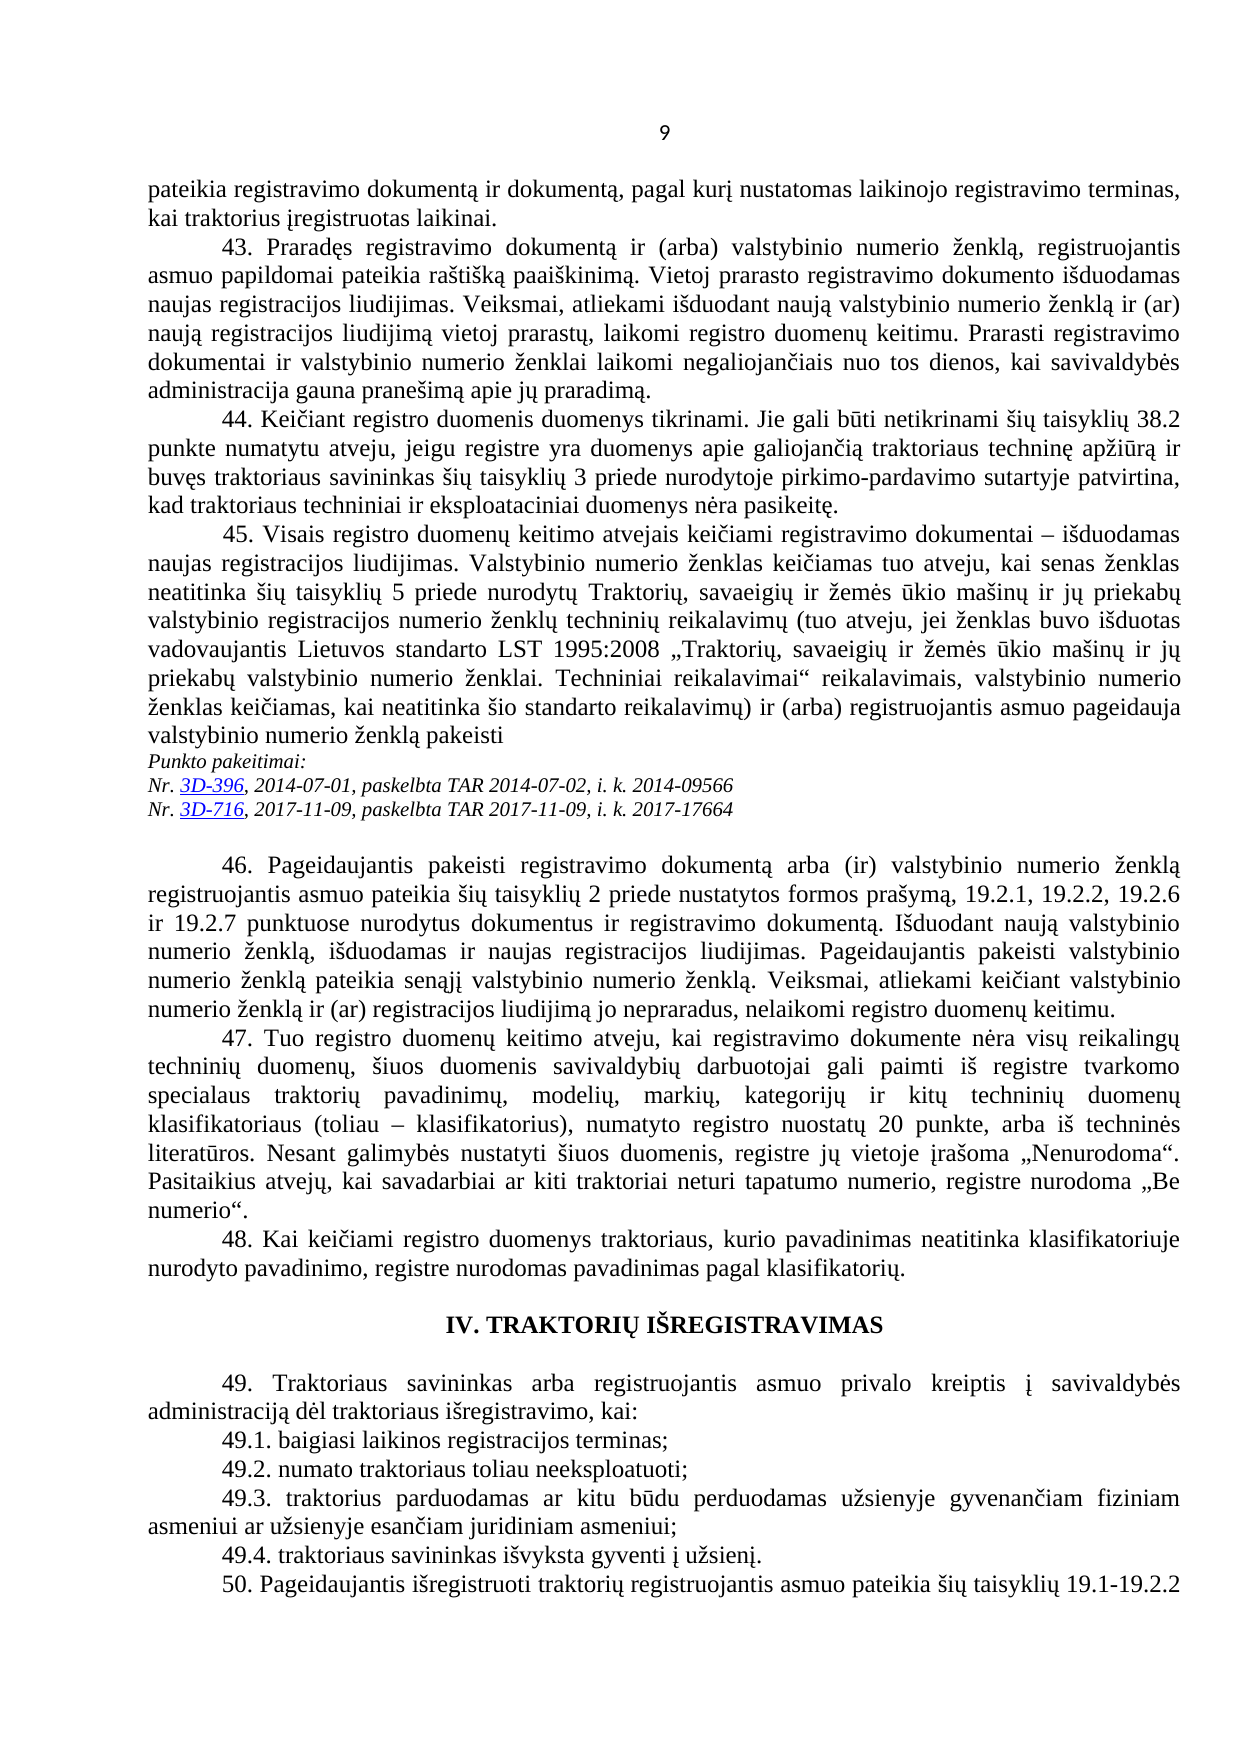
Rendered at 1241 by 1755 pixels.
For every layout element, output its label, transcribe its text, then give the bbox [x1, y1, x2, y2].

text 48. Kai keičiami registro duomenys traktoriaus, kurio pavadinimas neatitinka klasifikatoriuje nurodyto pavadinimo, registre nurodomas pavadinimas pagal klasifikatorių. [148, 1224, 1181, 1281]
text 49.3. traktorius parduodamas ar kitu būdu perduodamas užsienyje gyvenančiam fiziniam asmeniui ar užsienyje esančiam juridiniam asmeniui; [148, 1483, 1181, 1540]
text 49.1. baigiasi laikinos registracijos terminas; [148, 1425, 1181, 1454]
text 49. Traktoriaus savininkas arba registruojantis asmuo privalo kreiptis į savivaldybės administraciją dėl traktoriaus išregistravimo, kai: [148, 1368, 1181, 1425]
text 44. Keičiant registro duomenis duomenys tikrinami. Jie gali būti netikrinami šių taisyklių 38.2 punkte numatytu atveju, jeigu registre yra duomenys apie galiojančią traktoriaus techninę apžiūrą ir buvęs traktoriaus savininkas šių taisyklių 3 priede nurodytoje pirkimo-pardavimo sutartyje patvirtina, kad traktoriaus techniniai ir eksploataciniai duomenys nėra pasikeitę. [148, 404, 1181, 519]
text 47. Tuo registro duomenų keitimo atveju, kai registravimo dokumente nėra visų reikalingų techninių duomenų, šiuos duomenis savivaldybių darbuotojai gali paimti iš registre tvarkomo specialaus traktorių pavadinimų, modelių, markių, kategorijų ir kitų techninių duomenų klasifikatoriaus (toliau – klasifikatorius), numatyto registro nuostatų 20 punkte, arba iš techninės literatūros. Nesant galimybės nustatyti šiuos duomenis, registre jų vietoje įrašoma „Nenurodoma“. Pasitaikius atvejų, kai savadarbiai ar kiti traktoriai neturi tapatumo numerio, registre nurodoma „Be numerio“. [148, 1023, 1181, 1224]
text 49.4. traktoriaus savininkas išvyksta gyventi į užsienį. [148, 1540, 1181, 1569]
text 49.2. numato traktoriaus toliau neeksploatuoti; [148, 1454, 1181, 1483]
text pateikia registravimo dokumentą ir dokumentą, pagal kurį nustatomas laikinojo registravimo terminas, kai traktorius įregistruotas laikinai. [148, 174, 1181, 232]
text 45. Visais registro duomenų keitimo atvejais keičiami registravimo dokumentai – išduodamas naujas registracijos liudijimas. Valstybinio numerio ženklas keičiamas tuo atveju, kai senas ženklas neatitinka šių taisyklių 5 priede nurodytų Traktorių, savaeigių ir žemės ūkio mašinų ir jų priekabų valstybinio registracijos numerio ženklų techninių reikalavimų (tuo atveju, jei ženklas buvo išduotas vadovaujantis Lietuvos standarto LST 1995:2008 „Traktorių, savaeigių ir žemės ūkio mašinų ir jų priekabų valstybinio numerio ženklai. Techniniai reikalavimai“ reikalavimais, valstybinio numerio ženklas keičiamas, kai neatitinka šio standarto reikalavimų) ir (arba) registruojantis asmuo pageidauja valstybinio numerio ženklą pakeisti [148, 519, 1181, 749]
text Nr. 3D-396, 2014-07-01, paskelbta TAR 2014-07-02, i. k. 2014-09566 [148, 773, 1181, 797]
text Punkto pakeitimai: [148, 749, 1181, 773]
text 46. Pageidaujantis pakeisti registravimo dokumentą arba (ir) valstybinio numerio ženklą registruojantis asmuo pateikia šių taisyklių 2 priede nustatytos formos prašymą, 19.2.1, 19.2.2, 19.2.6 ir 19.2.7 punktuose nurodytus dokumentus ir registravimo dokumentą. Išduodant naują valstybinio numerio ženklą, išduodamas ir naujas registracijos liudijimas. Pageidaujantis pakeisti valstybinio numerio ženklą pateikia senąjį valstybinio numerio ženklą. Veiksmai, atliekami keičiant valstybinio numerio ženklą ir (ar) registracijos liudijimą jo nepraradus, nelaikomi registro duomenų keitimu. [148, 850, 1181, 1023]
text 43. Praradęs registravimo dokumentą ir (arba) valstybinio numerio ženklą, registruojantis asmuo papildomai pateikia raštišką paaiškinimą. Vietoj prarasto registravimo dokumento išduodamas naujas registracijos liudijimas. Veiksmai, atliekami išduodant naują valstybinio numerio ženklą ir (ar) naują registracijos liudijimą vietoj prarastų, laikomi registro duomenų keitimu. Prarasti registravimo dokumentai ir valstybinio numerio ženklai laikomi negaliojančiais nuo tos dienos, kai savivaldybės administracija gauna pranešimą apie jų praradimą. [148, 232, 1181, 404]
text 50. Pageidaujantis išregistruoti traktorių registruojantis asmuo pateikia šių taisyklių 19.1-19.2.2 [148, 1569, 1181, 1598]
text IV. TRAKTORIŲ IŠREGISTRAVIMAS [148, 1310, 1181, 1339]
text Nr. 3D-716, 2017-11-09, paskelbta TAR 2017-11-09, i. k. 2017-17664 [148, 797, 1181, 821]
